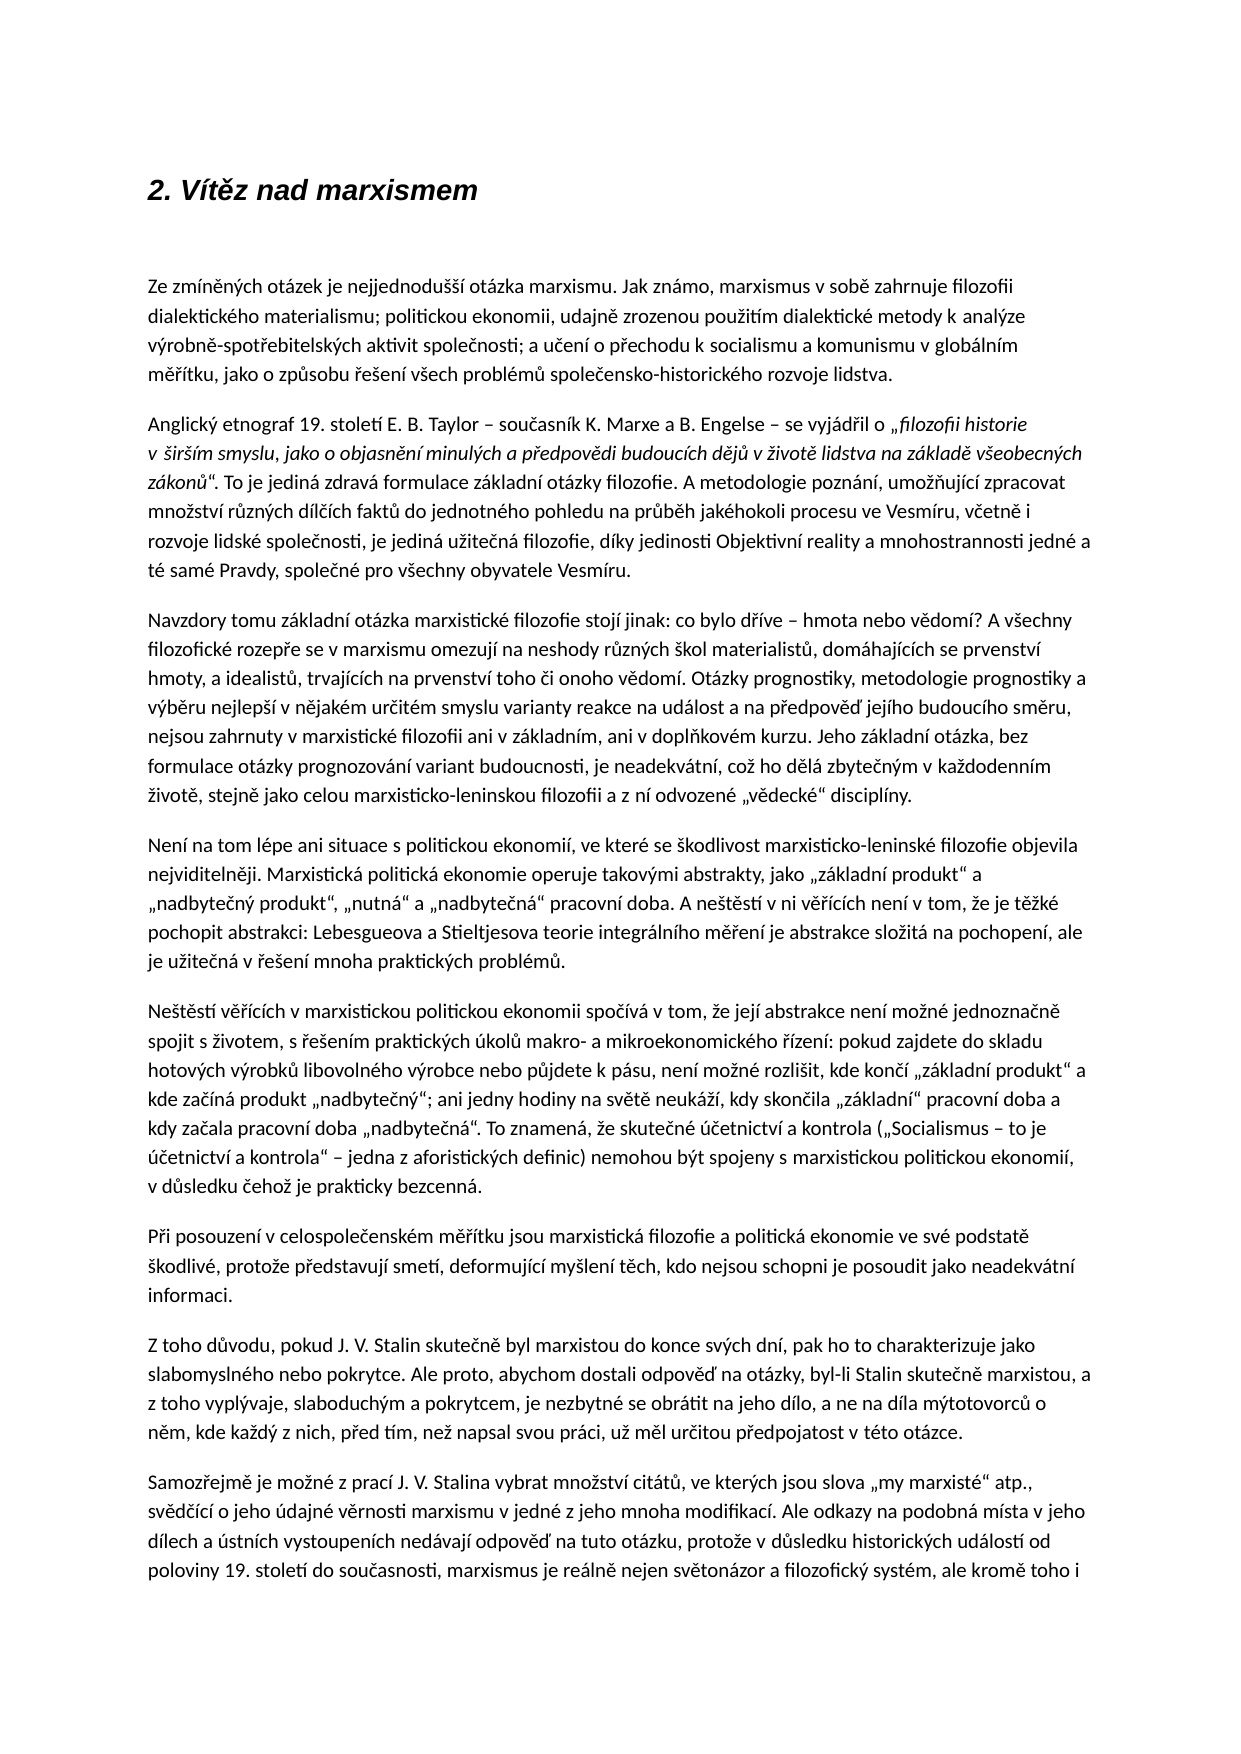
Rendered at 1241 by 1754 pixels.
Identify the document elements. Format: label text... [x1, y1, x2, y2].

text Anglický etnograf 19. století E. B. Taylor – současník K. Marxe a B. Engelse – se vyjádřil o „filozofii historie v širším smyslu, jako o objasnění minulých a předpovědi budoucích dějů v životě lidstva na základě všeobecných zákonů“. To je jediná zdravá formulace základní otázky filozofie. A metodologie poznání, umožňující zpracovat množství různých dílčích faktů do jednotného pohledu na průběh jakéhokoli procesu ve Vesmíru, včetně i rozvoje lidské společnosti, je jediná užitečná filozofie, díky jedinosti Objektivní reality a mnohostrannosti jedné a té samé Pravdy, společné pro všechny obyvatele Vesmíru. [148, 411, 1093, 582]
text Ze zmíněných otázek je nejjednodušší otázka marxismu. Jak známo, marxismus v sobě zahrnuje filozofii dialektického materialismu; politickou ekonomii, udajně zrozenou použitím dialektické metody k analýze výrobně-spotřebitelských aktivit společnosti; a učení o přechodu k socialismu a komunismu v globálním měřítku, jako o způsobu řešení všech problémů společensko-historického rozvoje lidstva. [148, 274, 1093, 387]
text Při posouzení v celospolečenském měřítku jsou marxistická filozofie a politická ekonomie ve své podstatě škodlivé, protože představují smetí, deformující myšlení těch, kdo nejsou schopni je posoudit jako neadekvátní informaci. [148, 1224, 1093, 1307]
text Samozřejmě je možné z prací J. V. Stalina vybrat množství citátů, ve kterých jsou slova „my marxisté“ atp., svědčící o jeho údajné věrnosti marxismu v jedné z jeho mnoha modifikací. Ale odkazy na podobná místa v jeho dílech a ústních vystoupeních nedávají odpověď na tuto otázku, protože v důsledku historických událostí od poloviny 19. století do současnosti, marxismus je reálně nejen světonázor a filozofický systém, ale kromě toho i [148, 1469, 1093, 1582]
text Není na tom lépe ani situace s politickou ekonomií, ve které se škodlivost marxisticko-leninské filozofie objevila nejviditelněji. Marxistická politická ekonomie operuje takovými abstrakty, jako „základní produkt“ a „nadbytečný produkt“, „nutná“ a „nadbytečná“ pracovní doba. A neštěstí v ni věřících není v tom, že je těžké pochopit abstrakci: Lebesgueova a Stieltjesova teorie integrálního měření je abstrakce složitá na pochopení, ale je užitečná v řešení mnoha praktických problémů. [148, 832, 1093, 974]
subtitle 2. Vítěz nad marxismem [148, 173, 1093, 206]
text Navzdory tomu základní otázka marxistické filozofie stojí jinak: co bylo dříve – hmota nebo vědomí? A všechny filozofické rozepře se v marxismu omezují na neshody různých škol materialistů, domáhajících se prvenství hmoty, a idealistů, trvajících na prvenství toho či onoho vědomí. Otázky prognostiky, metodologie prognostiky a výběru nejlepší v nějakém určitém smyslu varianty reakce na událost a na předpověď jejího budoucího směru, nejsou zahrnuty v marxistické filozofii ani v základním, ani v doplňkovém kurzu. Jeho základní otázka, bez formulace otázky prognozování variant budoucnosti, je neadekvátní, což ho dělá zbytečným v každodenním životě, stejně jako celou marxisticko-leninskou filozofii a z ní odvozené „vědecké“ disciplíny. [148, 607, 1093, 807]
text Z toho důvodu, pokud J. V. Stalin skutečně byl marxistou do konce svých dní, pak ho to charakterizuje jako slabomyslného nebo pokrytce. Ale proto, abychom dostali odpověď na otázky, byl-li Stalin skutečně marxistou, a z toho vyplývaje, slaboduchým a pokrytcem, je nezbytné se obrátit na jeho dílo, a ne na díla mýtotovorců o něm, kde každý z nich, před tím, než napsal svou práci, už měl určitou předpojatost v této otázce. [148, 1332, 1093, 1445]
text Neštěstí věřících v marxistickou politickou ekonomii spočívá v tom, že její abstrakce není možné jednoznačně spojit s životem, s řešením praktických úkolů makro- a mikroekonomického řízení: pokud zajdete do skladu hotových výrobků libovolného výrobce nebo půjdete k pásu, není možné rozlišit, kde končí „základní produkt“ a kde začíná produkt „nadbytečný“; ani jedny hodiny na světě neukáží, kdy skončila „základní“ pracovní doba a kdy začala pracovní doba „nadbytečná“. To znamená, že skutečné účetnictví a kontrola („Socialismus – to je účetnictví a kontrola“ – jedna z aforistických definic) nemohou být spojeny s marxistickou politickou ekonomií, v důsledku čehož je prakticky bezcenná. [148, 999, 1093, 1199]
